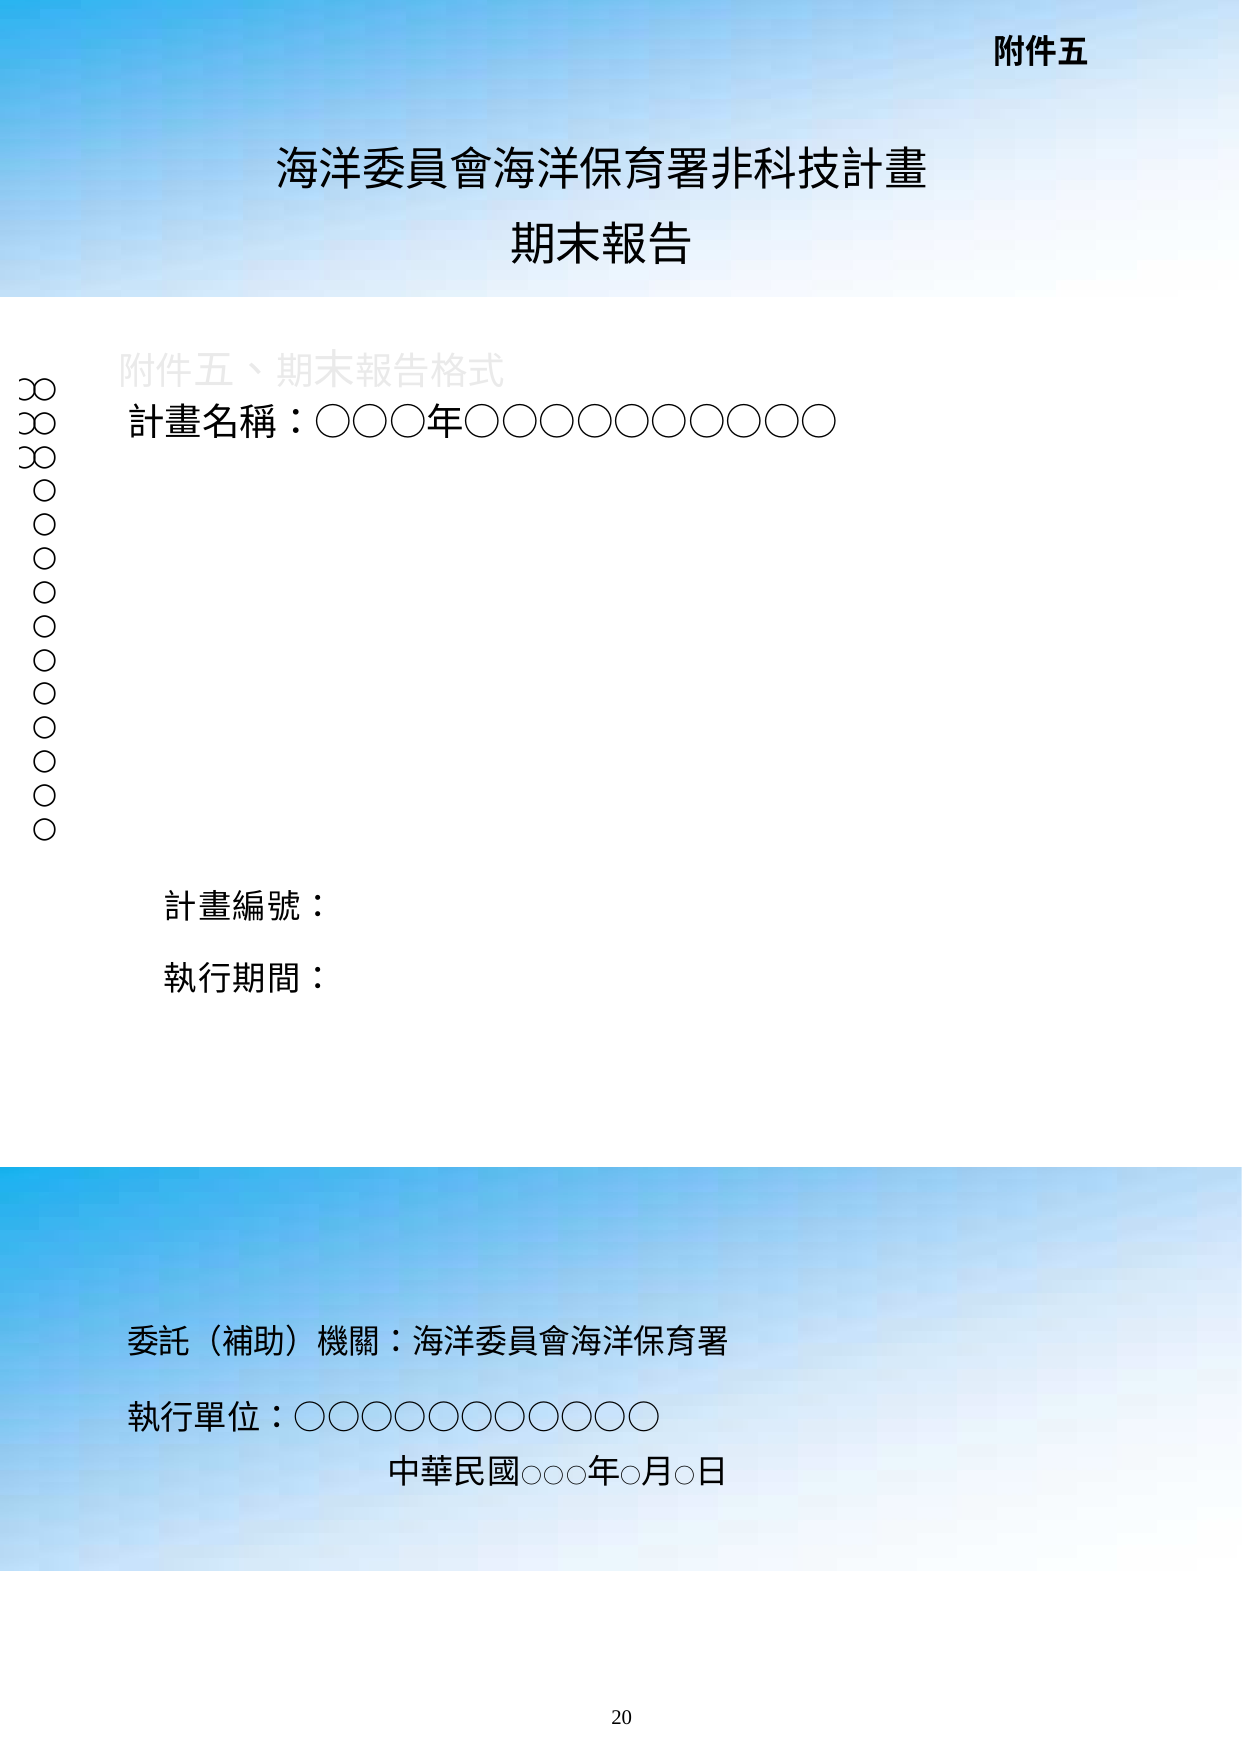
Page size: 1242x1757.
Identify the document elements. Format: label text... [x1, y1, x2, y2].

text ○○○○○○○○○○○○○○○○○ [34, 786, 53, 805]
text ○○○○○○○○○○○○○○○○○ [34, 515, 53, 534]
text ○○○○○○○○○○○○○○○○○ [20, 395, 53, 418]
text ○○○○○○○○○○○○○○○○○ [34, 684, 53, 703]
text ○○○○○○○○○○○○○○○○○ [20, 372, 53, 384]
text ○○○○○○○○○○○○○○○○○ [34, 583, 53, 602]
text ○○○○○○○○○○○○○○○○○ [34, 617, 53, 636]
text ○○○○○○○○○○○○○○○○○ [20, 463, 53, 871]
text ○○○○○○○○○○○○○○○○○ [35, 448, 53, 467]
text ○○○○○○○○○○○○○○○○○ [34, 651, 53, 670]
text ○○○○○○○○○○○○○○○○○ [20, 429, 53, 452]
text ○○○○○○○○○○○○○○○○○ [34, 718, 53, 737]
subtitle 附件五、期末報告格式 [118, 336, 1242, 397]
text ○○○○○○○○○○○○○○○○○ [34, 481, 53, 500]
text ○○○○○○○○○○○○○○○○○ [34, 752, 53, 771]
text ○○○○○○○○○○○○○○○○○ [35, 414, 53, 433]
subtitle 計畫編號：執行期間： [163, 880, 335, 1000]
text ○○○○○○○○○○○○○○○○○ [34, 549, 53, 568]
text ○○○○○○○○○○○○○○○○○ [34, 820, 53, 839]
subtitle 計畫名稱：○○○年○○○○○○○○○○ [127, 397, 1242, 444]
text ○○○○○○○○○○○○○○○○○ [35, 380, 53, 399]
